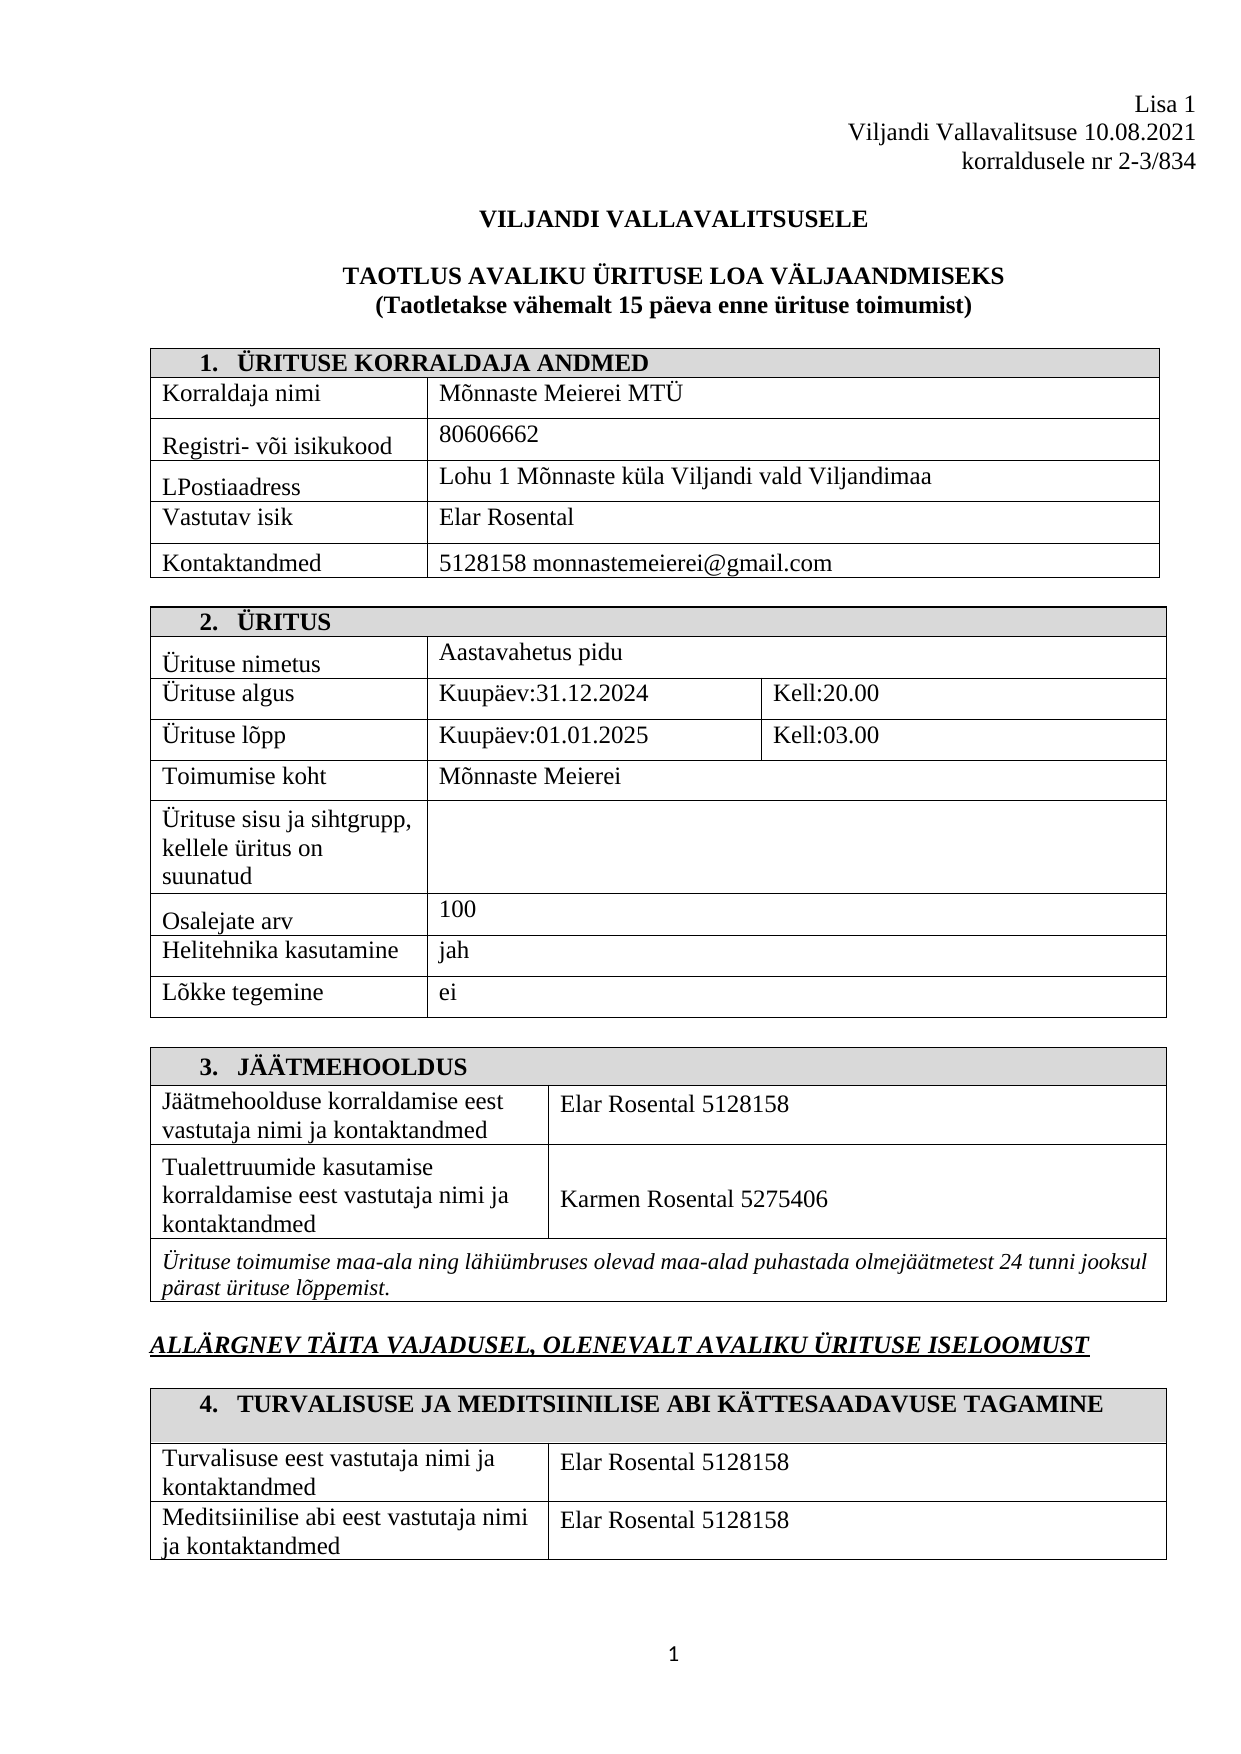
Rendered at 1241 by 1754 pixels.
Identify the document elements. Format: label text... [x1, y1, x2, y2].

table_cell Ürituse lõpp [151, 720, 427, 760]
text ALLÄRGNEV TÄITA VAJADUSEL, OLENEVALT AVALIKU ÜRITUSE ISELOOMUST [150, 1330, 1196, 1359]
table_cell Jäätmehoolduse korraldamise eest vastutaja nimi ja kontaktandmed [151, 1086, 548, 1143]
table_cell Turvalisuse eest vastutaja nimi ja kontaktandmed [151, 1444, 548, 1501]
table_cell jah [428, 936, 1166, 976]
table_cell Mõnnaste Meierei [428, 761, 1166, 800]
text Viljandi Vallavalitsuse 10.08.2021 [150, 117, 1196, 146]
subtitle (Taotletakse vähemalt 15 päeva enne ürituse toimumist) [150, 290, 1197, 319]
table_cell Kell:03.00 [762, 720, 1166, 760]
table_cell Elar Rosental 5128158 [549, 1444, 1166, 1501]
subtitle TAOTLUS AVALIKU ÜRITUSE LOA VÄLJAANDMISEKS [150, 261, 1197, 290]
table_cell Osalejate arv [151, 894, 427, 934]
table_cell 5128158 monnastemeierei@gmail.com [428, 544, 1159, 577]
table_cell Registri- või isikukood [151, 419, 427, 460]
table_cell Elar Rosental 5128158 [549, 1086, 1166, 1143]
table_cell Kontaktandmed [151, 544, 427, 577]
table_cell Toimumise koht [151, 761, 427, 800]
table_cell Lõkke tegemine [151, 977, 427, 1017]
table_cell Helitehnika kasutamine [151, 936, 427, 976]
table_cell Elar Rosental 5128158 [549, 1502, 1166, 1559]
table_cell Lohu 1 Mõnnaste küla Viljandi vald Viljandimaa [428, 461, 1159, 501]
table_cell Meditsiinilise abi eest vastutaja nimi ja kontaktandmed [151, 1502, 548, 1559]
table_cell 80606662 [428, 419, 1159, 460]
table_cell Mõnnaste Meierei MTÜ [428, 378, 1159, 418]
table_cell Tualettruumide kasutamise korraldamise eest vastutaja nimi ja kontaktandmed [151, 1145, 548, 1238]
text Lisa 1 [150, 89, 1196, 117]
table_header TURVALISUSE JA MEDITSIINILISE ABI KÄTTESAADAVUSE TAGAMINE [151, 1389, 1166, 1442]
table_cell Ürituse toimumise maa-ala ning lähiümbruses olevad maa-alad puhastada olmejäätmetest 24 tunni jooksul pärast ürituse lõppemist. [151, 1239, 1166, 1301]
table_cell [428, 801, 1166, 893]
table_cell LPostiaadress [151, 461, 427, 501]
table_cell Karmen Rosental 5275406 [549, 1145, 1166, 1238]
table_cell Aastavahetus pidu [428, 637, 1166, 677]
table_cell Ürituse sisu ja sihtgrupp, kellele üritus on suunatud [151, 801, 427, 893]
table_header ÜRITUSE KORRALDAJA ANDMED [151, 349, 1159, 377]
table_cell Elar Rosental [428, 502, 1159, 542]
table_cell Korraldaja nimi [151, 378, 427, 418]
table_header ÜRITUS [151, 608, 1166, 636]
table_cell Kuupäev:31.12.2024 [428, 679, 761, 719]
table_cell Kell:20.00 [762, 679, 1166, 719]
table_cell Kuupäev:01.01.2025 [428, 720, 761, 760]
table_cell 100 [428, 894, 1166, 934]
table_cell Ürituse algus [151, 679, 427, 719]
table_cell Vastutav isik [151, 502, 427, 542]
text korraldusele nr 2-3/834 [150, 146, 1196, 175]
table_cell Ürituse nimetus [151, 637, 427, 677]
subtitle Viljandi Vallavalitsusele [150, 204, 1197, 232]
table_header JÄÄTMEHOOLDUS [151, 1048, 1166, 1085]
table_cell ei [428, 977, 1166, 1017]
